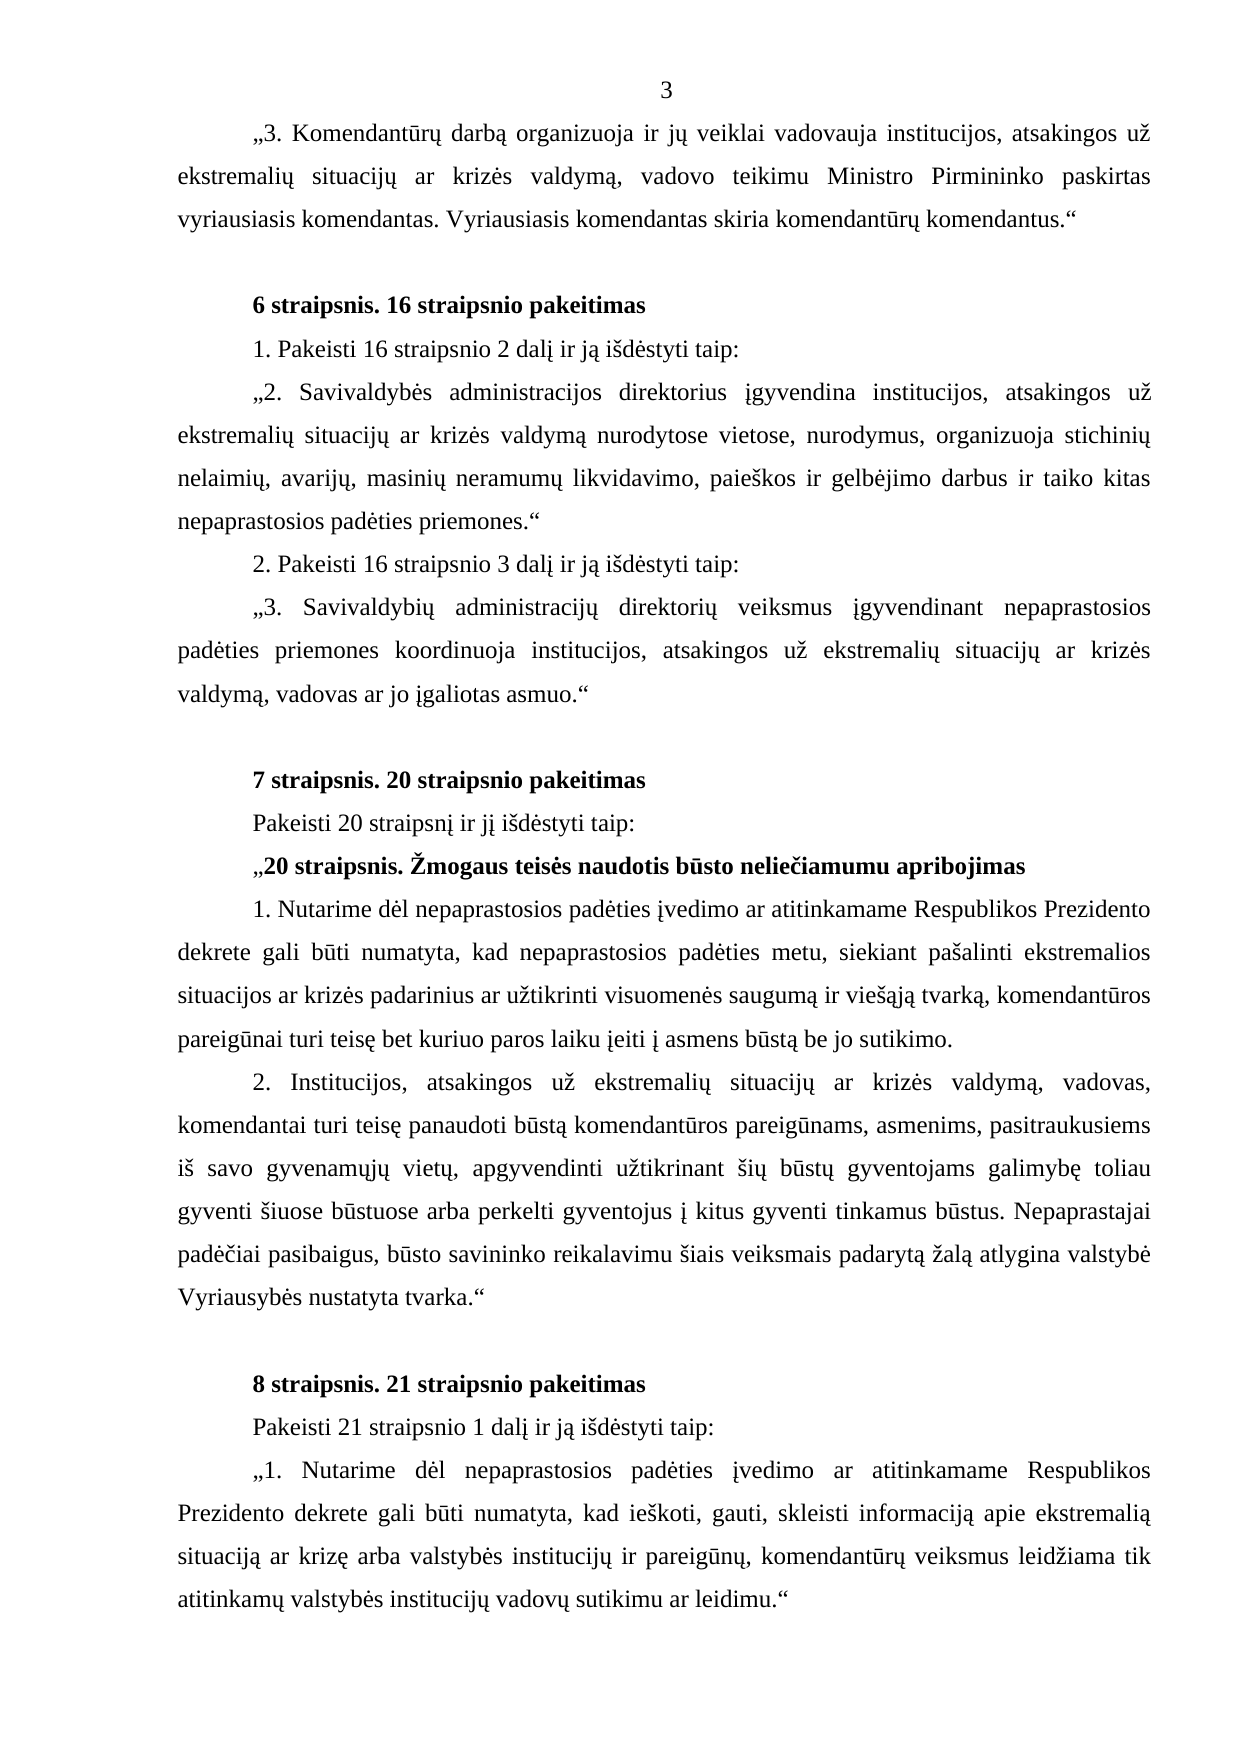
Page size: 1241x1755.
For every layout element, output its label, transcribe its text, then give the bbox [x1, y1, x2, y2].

text 1. Nutarime dėl nepaprastosios padėties įvedimo ar atitinkamame Respublikos Prezidento dekrete gali būti numatyta, kad nepaprastosios padėties metu, siekiant pašalinti ekstremalios situacijos ar krizės padarinius ar užtikrinti visuomenės saugumą ir viešąją tvarką, komendantūros pareigūnai turi teisę bet kuriuo paros laiku įeiti į asmens būstą be jo sutikimo. [177, 894, 1152, 1052]
text „3. Komendantūrų darbą organizuoja ir jų veiklai vadovauja institucijos, atsakingos už ekstremalių situacijų ar krizės valdymą, vadovo teikimu Ministro Pirmininko paskirtas vyriausiasis komendantas. Vyriausiasis komendantas skiria komendantūrų komendantus.“ [177, 118, 1152, 233]
text „1. Nutarime dėl nepaprastosios padėties įvedimo ar atitinkamame Respublikos Prezidento dekrete gali būti numatyta, kad ieškoti, gauti, skleisti informaciją apie ekstremalią situaciją ar krizę arba valstybės institucijų ir pareigūnų, komendantūrų veiksmus leidžiama tik atitinkamų valstybės institucijų vadovų sutikimu ar leidimu.“ [177, 1455, 1152, 1613]
text 2. Institucijos, atsakingos už ekstremalių situacijų ar krizės valdymą, vadovas, komendantai turi teisę panaudoti būstą komendantūros pareigūnams, asmenims, pasitraukusiems iš savo gyvenamųjų vietų, apgyvendinti užtikrinant šių būstų gyventojams galimybę toliau gyventi šiuose būstuose arba perkelti gyventojus į kitus gyventi tinkamus būstus. Nepaprastajai padėčiai pasibaigus, būsto savininko reikalavimu šiais veiksmais padarytą žalą atlygina valstybė Vyriausybės nustatyta tvarka.“ [177, 1067, 1152, 1311]
text Pakeisti 20 straipsnį ir jį išdėstyti taip: [177, 808, 1152, 837]
text „2. Savivaldybės administracijos direktorius įgyvendina institucijos, atsakingos už ekstremalių situacijų ar krizės valdymą nurodytose vietose, nurodymus, organizuoja stichinių nelaimių, avarijų, masinių neramumų likvidavimo, paieškos ir gelbėjimo darbus ir taiko kitas nepaprastosios padėties priemones.“ [177, 377, 1152, 535]
text 6 straipsnis. 16 straipsnio pakeitimas [177, 291, 1152, 319]
text 2. Pakeisti 16 straipsnio 3 dalį ir ją išdėstyti taip: [177, 549, 1152, 578]
text 7 straipsnis. 20 straipsnio pakeitimas [177, 765, 1152, 794]
text „20 straipsnis. Žmogaus teisės naudotis būsto neliečiamumu apribojimas [177, 851, 1152, 880]
text Pakeisti 21 straipsnio 1 dalį ir ją išdėstyti taip: [177, 1412, 1152, 1441]
text 1. Pakeisti 16 straipsnio 2 dalį ir ją išdėstyti taip: [177, 334, 1152, 362]
text 8 straipsnis. 21 straipsnio pakeitimas [177, 1369, 1152, 1397]
text „3. Savivaldybių administracijų direktorių veiksmus įgyvendinant nepaprastosios padėties priemones koordinuoja institucijos, atsakingos už ekstremalių situacijų ar krizės valdymą, vadovas ar jo įgaliotas asmuo.“ [177, 592, 1152, 707]
